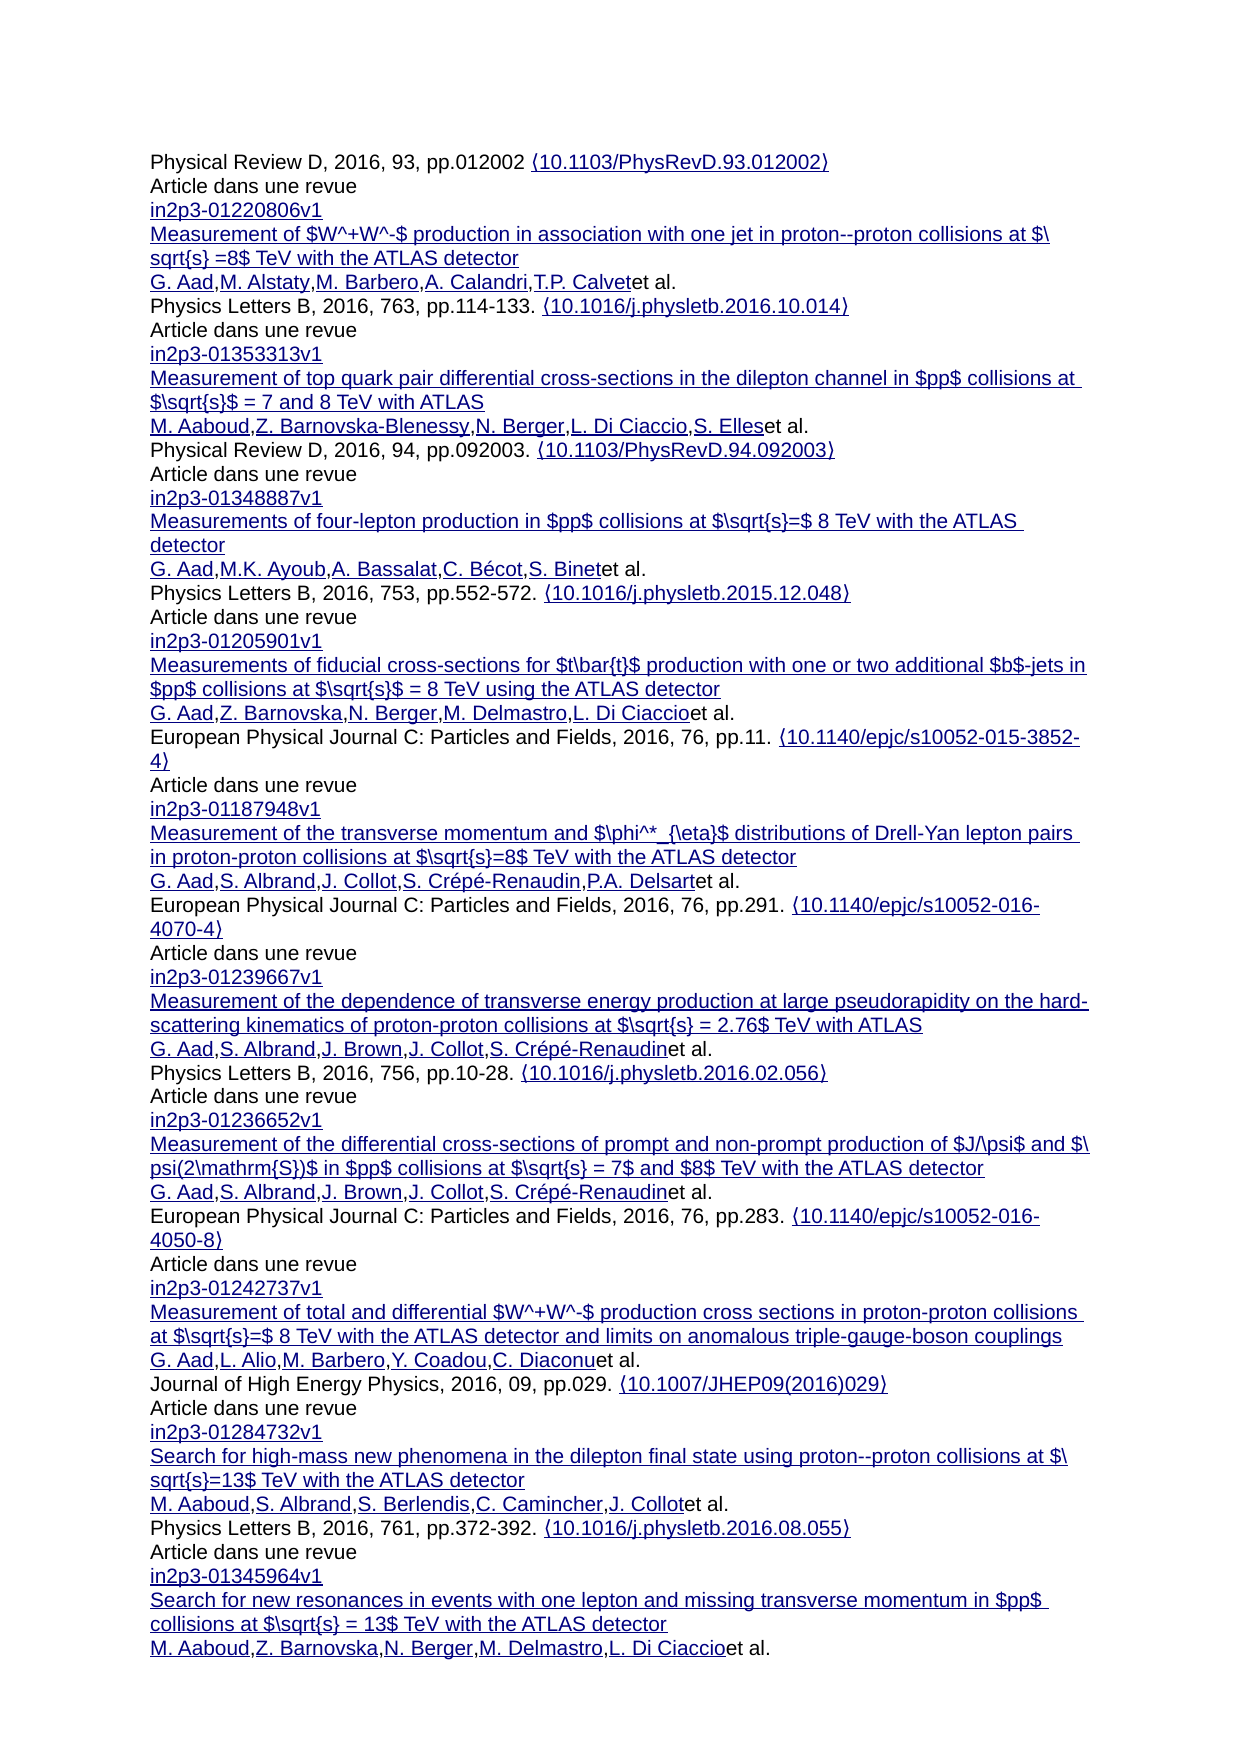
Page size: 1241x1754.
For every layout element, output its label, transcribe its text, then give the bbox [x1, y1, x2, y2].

table_cell Measurement of top quark pair differential cross-sections in the dilepton channel in $pp$ collisions at $\sqrt{s}$ = 7 and 8 TeV with ATLAS M. Aaboud,Z. Barnovska-Blenessy,N. Berger,L. Di Ciaccio,S. Elleset al. Physical Review D, 2016, 94, pp.092003. ⟨10.1103/PhysRevD.94.092003⟩ Article dans une revue in2p3-01348887v1 [150, 366, 1090, 509]
table_cell Search for new resonances in events with one lepton and missing transverse momentum in $pp$ collisions at $\sqrt{s} = 13$ TeV with the ATLAS detector M. Aaboud,Z. Barnovska,N. Berger,M. Delmastro,L. Di Ciaccioet al. [150, 1588, 1090, 1659]
table_cell Measurement of $W^+W^-$ production in association with one jet in proton--proton collisions at $\sqrt{s} =8$ TeV with the ATLAS detector G. Aad,M. Alstaty,M. Barbero,A. Calandri,T.P. Calvetet al. Physics Letters B, 2016, 763, pp.114-133. ⟨10.1016/j.physletb.2016.10.014⟩ Article dans une revue in2p3-01353313v1 [150, 222, 1090, 366]
table_cell Measurements of four-lepton production in $pp$ collisions at $\sqrt{s}=$ 8 TeV with the ATLAS detector G. Aad,M.K. Ayoub,A. Bassalat,C. Bécot,S. Binetet al. Physics Letters B, 2016, 753, pp.552-572. ⟨10.1016/j.physletb.2015.12.048⟩ Article dans une revue in2p3-01205901v1 [150, 509, 1090, 653]
table_cell Search for high-mass new phenomena in the dilepton final state using proton--proton collisions at $\sqrt{s}=13$ TeV with the ATLAS detector M. Aaboud,S. Albrand,S. Berlendis,C. Camincher,J. Collotet al. Physics Letters B, 2016, 761, pp.372-392. ⟨10.1016/j.physletb.2016.08.055⟩ Article dans une revue in2p3-01345964v1 [150, 1444, 1090, 1587]
table_cell Physical Review D, 2016, 93, pp.012002 ⟨10.1103/PhysRevD.93.012002⟩ Article dans une revue in2p3-01220806v1 [150, 150, 1090, 222]
table_cell Measurements of fiducial cross-sections for $t\bar{t}$ production with one or two additional $b$-jets in $pp$ collisions at $\sqrt{s}$ = 8 TeV using the ATLAS detector G. Aad,Z. Barnovska,N. Berger,M. Delmastro,L. Di Ciaccioet al. European Physical Journal C: Particles and Fields, 2016, 76, pp.11. ⟨10.1140/epjc/s10052-015-3852-4⟩ Article dans une revue in2p3-01187948v1 [150, 653, 1090, 821]
table_cell Measurement of total and differential $W^+W^-$ production cross sections in proton-proton collisions at $\sqrt{s}=$ 8 TeV with the ATLAS detector and limits on anomalous triple-gauge-boson couplings G. Aad,L. Alio,M. Barbero,Y. Coadou,C. Diaconuet al. Journal of High Energy Physics, 2016, 09, pp.029. ⟨10.1007/JHEP09(2016)029⟩ Article dans une revue in2p3-01284732v1 [150, 1300, 1090, 1444]
table_cell Measurement of the dependence of transverse energy production at large pseudorapidity on the hard-scattering kinematics of proton-proton collisions at $\sqrt{s} = 2.76$ TeV with ATLAS G. Aad,S. Albrand,J. Brown,J. Collot,S. Crépé-Renaudinet al. Physics Letters B, 2016, 756, pp.10-28. ⟨10.1016/j.physletb.2016.02.056⟩ Article dans une revue in2p3-01236652v1 [150, 989, 1090, 1132]
table_cell psi(2\mathrm{S})$ in $pp$ collisions at $\sqrt{s} = 7$ and $8$ TeV with the ATLAS detector G. Aad,S. Albrand,J. Brown,J. Collot,S. Crépé-Renaudinet al. European Physical Journal C: Particles and Fields, 2016, 76, pp.283. ⟨10.1140/epjc/s10052-016-4050-8⟩ Article dans une revue in2p3-01242737v1 [150, 1154, 1090, 1300]
table_cell Measurement of the differential cross-sections of prompt and non-prompt production of $J/\psi$ and $\ [150, 1132, 1090, 1153]
table_cell Measurement of the transverse momentum and $\phi^*_{\eta}$ distributions of Drell-Yan lepton pairs in proton-proton collisions at $\sqrt{s}=8$ TeV with the ATLAS detector G. Aad,S. Albrand,J. Collot,S. Crépé-Renaudin,P.A. Delsartet al. European Physical Journal C: Particles and Fields, 2016, 76, pp.291. ⟨10.1140/epjc/s10052-016-4070-4⟩ Article dans une revue in2p3-01239667v1 [150, 821, 1090, 988]
